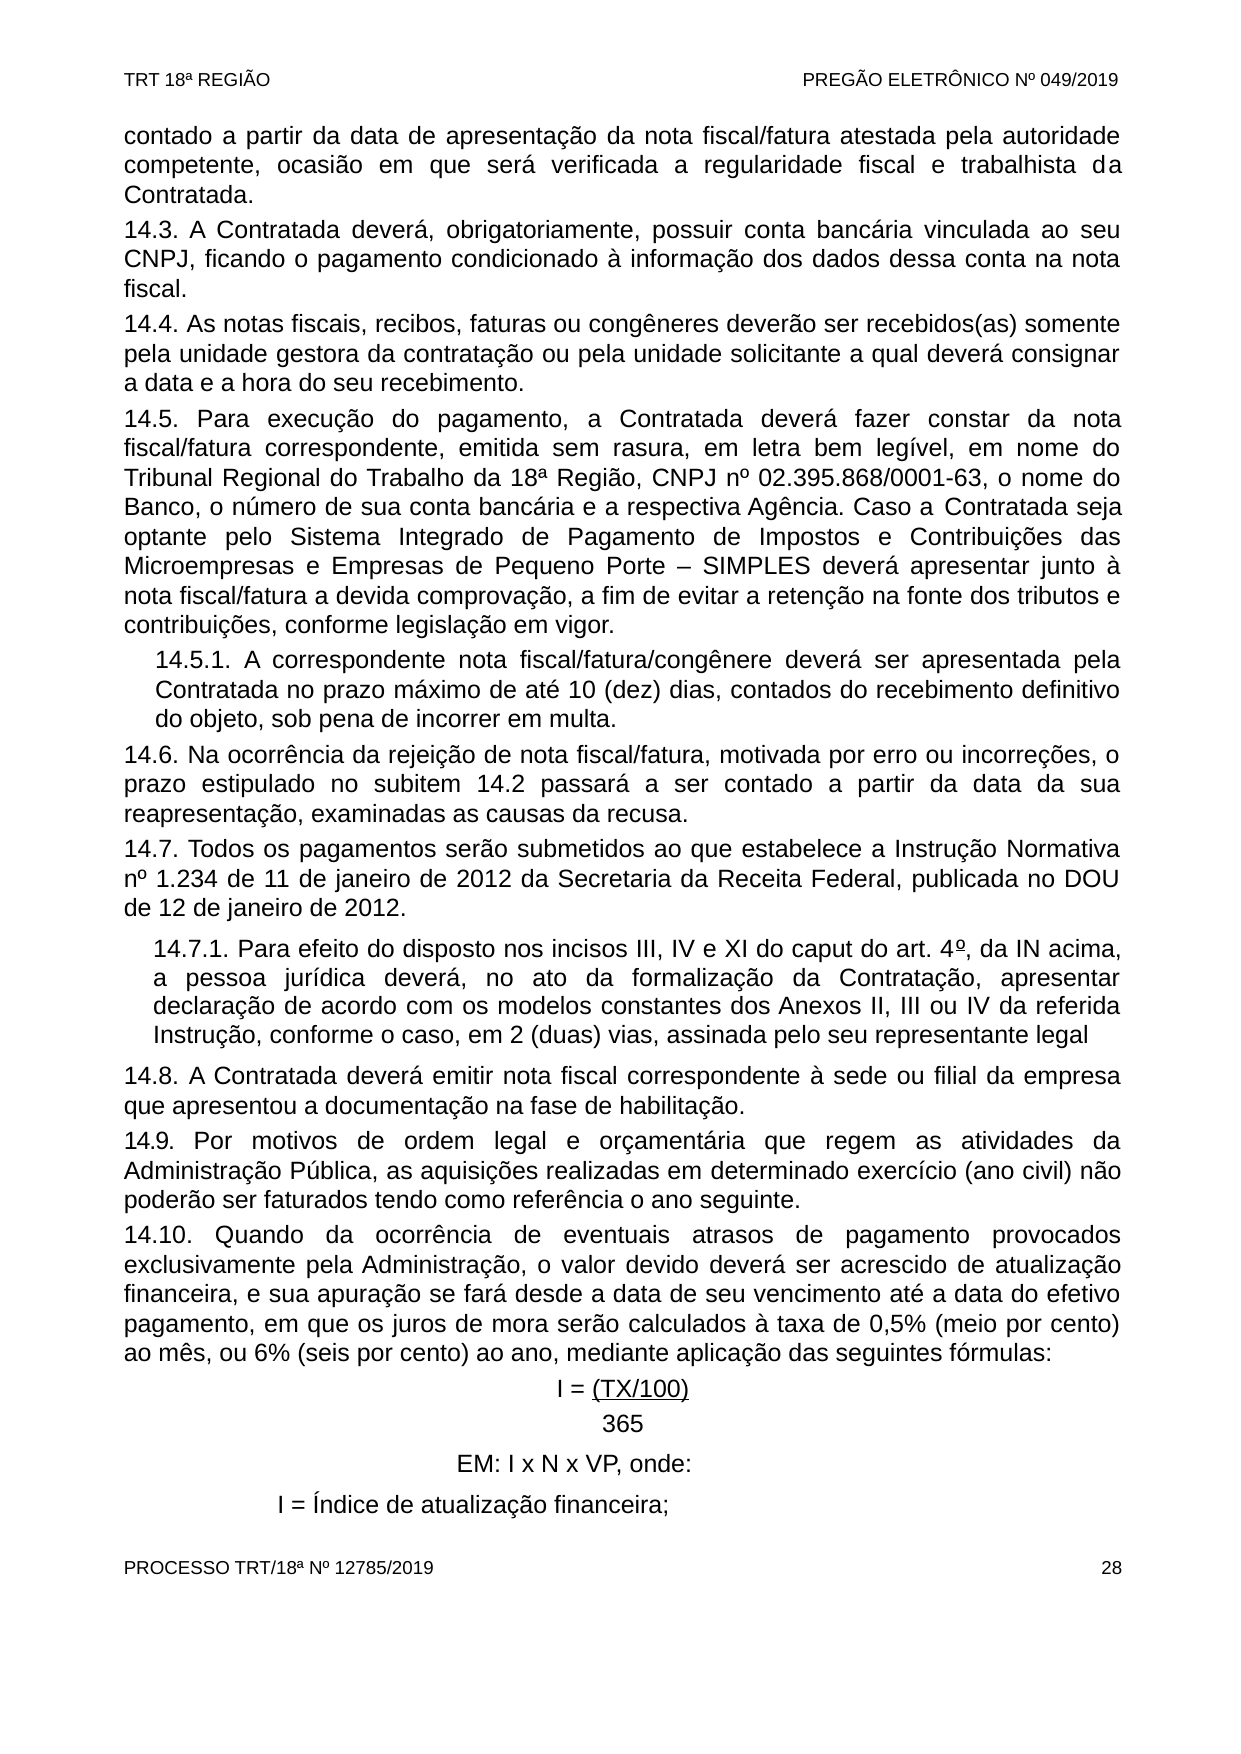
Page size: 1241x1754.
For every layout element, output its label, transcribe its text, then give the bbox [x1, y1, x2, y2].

text 14.10. Quando da ocorrência de eventuais atrasos de pagamento provocados exclusivamente pela Administração, o valor devido deverá ser acrescido de atualização financeira, e sua apuração se fará desde a data de seu vencimento até a data do efetivo pagamento, em que os juros de mora serão calculados à taxa de 0,5% (meio por cento) ao mês, ou 6% (seis por cento) ao ano, mediante aplicação das seguintes fórmulas: [123, 1220, 1122, 1367]
text 14.9. Por motivos de ordem legal e orçamentária que regem as atividades da Administração Pública, as aquisições realizadas em determinado exercício (ano civil) não poderão ser faturados tendo como referência o ano seguinte. [123, 1125, 1122, 1214]
text 365 [123, 1408, 1122, 1437]
text 14.7.1. Para efeito do disposto nos incisos III, IV e XI do caput do art. 4º, da IN acima, a pessoa jurídica deverá, no ato da formalização da Contratação, apresentar declaração de acordo com os modelos constantes dos Anexos II, III ou IV da referida Instrução, conforme o caso, em 2 (duas) vias, assinada pelo seu representante legal [153, 934, 1122, 1049]
text 14.4. As notas fiscais, recibos, faturas ou congêneres deverão ser recebidos(as) somente pela unidade gestora da contratação ou pela unidade solicitante a qual deverá consignar a data e a hora do seu recebimento. [123, 309, 1122, 397]
text 14.7. Todos os pagamentos serão submetidos ao que estabelece a Instrução Normativa nº 1.234 de 11 de janeiro de 2012 da Secretaria da Receita Federal, publicada no DOU de 12 de janeiro de 2012. [123, 833, 1122, 922]
text 14.6. Na ocorrência da rejeição de nota fiscal/fatura, motivada por erro ou incorreções, o prazo estipulado no subitem 14.2 passará a ser contado a partir da data da sua reapresentação, examinadas as causas da recusa. [123, 739, 1122, 828]
text 14.5. Para execução do pagamento, a Contratada deverá fazer constar da nota fiscal/fatura correspondente, emitida sem rasura, em letra bem legível, em nome do Tribunal Regional do Trabalho da 18ª Região, CNPJ nº 02.395.868/0001-63, o nome do Banco, o número de sua conta bancária e a respectiva Agência. Caso a Contratada seja optante pelo Sistema Integrado de Pagamento de Impostos e Contribuições das Microempresas e Empresas de Pequeno Porte – SIMPLES deverá apresentar junto à nota fiscal/fatura a devida comprovação, a fim de evitar a retenção na fonte dos tributos e contribuições, conforme legislação em vigor. [123, 403, 1122, 639]
text I = (TX/100) [123, 1373, 1122, 1403]
text 14.3. A Contratada deverá, obrigatoriamente, possuir conta bancária vinculada ao seu CNPJ, ficando o pagamento condicionado à informação dos dados dessa conta na nota fiscal. [123, 214, 1122, 303]
text 14.8. A Contratada deverá emitir nota fiscal correspondente à sede ou filial da empresa que apresentou a documentação na fase de habilitação. [123, 1061, 1122, 1119]
text I = Índice de atualização financeira; [277, 1489, 1122, 1518]
text 14.5.1. A correspondente nota fiscal/fatura/congênere deverá ser apresentada pela Contratada no prazo máximo de até 10 (dez) dias, contados do recebimento definitivo do objeto, sob pena de incorrer em multa. [155, 645, 1122, 733]
text contado a partir da data de apresentação da nota fiscal/fatura atestada pela autoridade competente, ocasião em que será verificada a regularidade fiscal e trabalhista da Contratada. [123, 120, 1122, 208]
text EM: I x N x VP, onde: [123, 1449, 1122, 1478]
